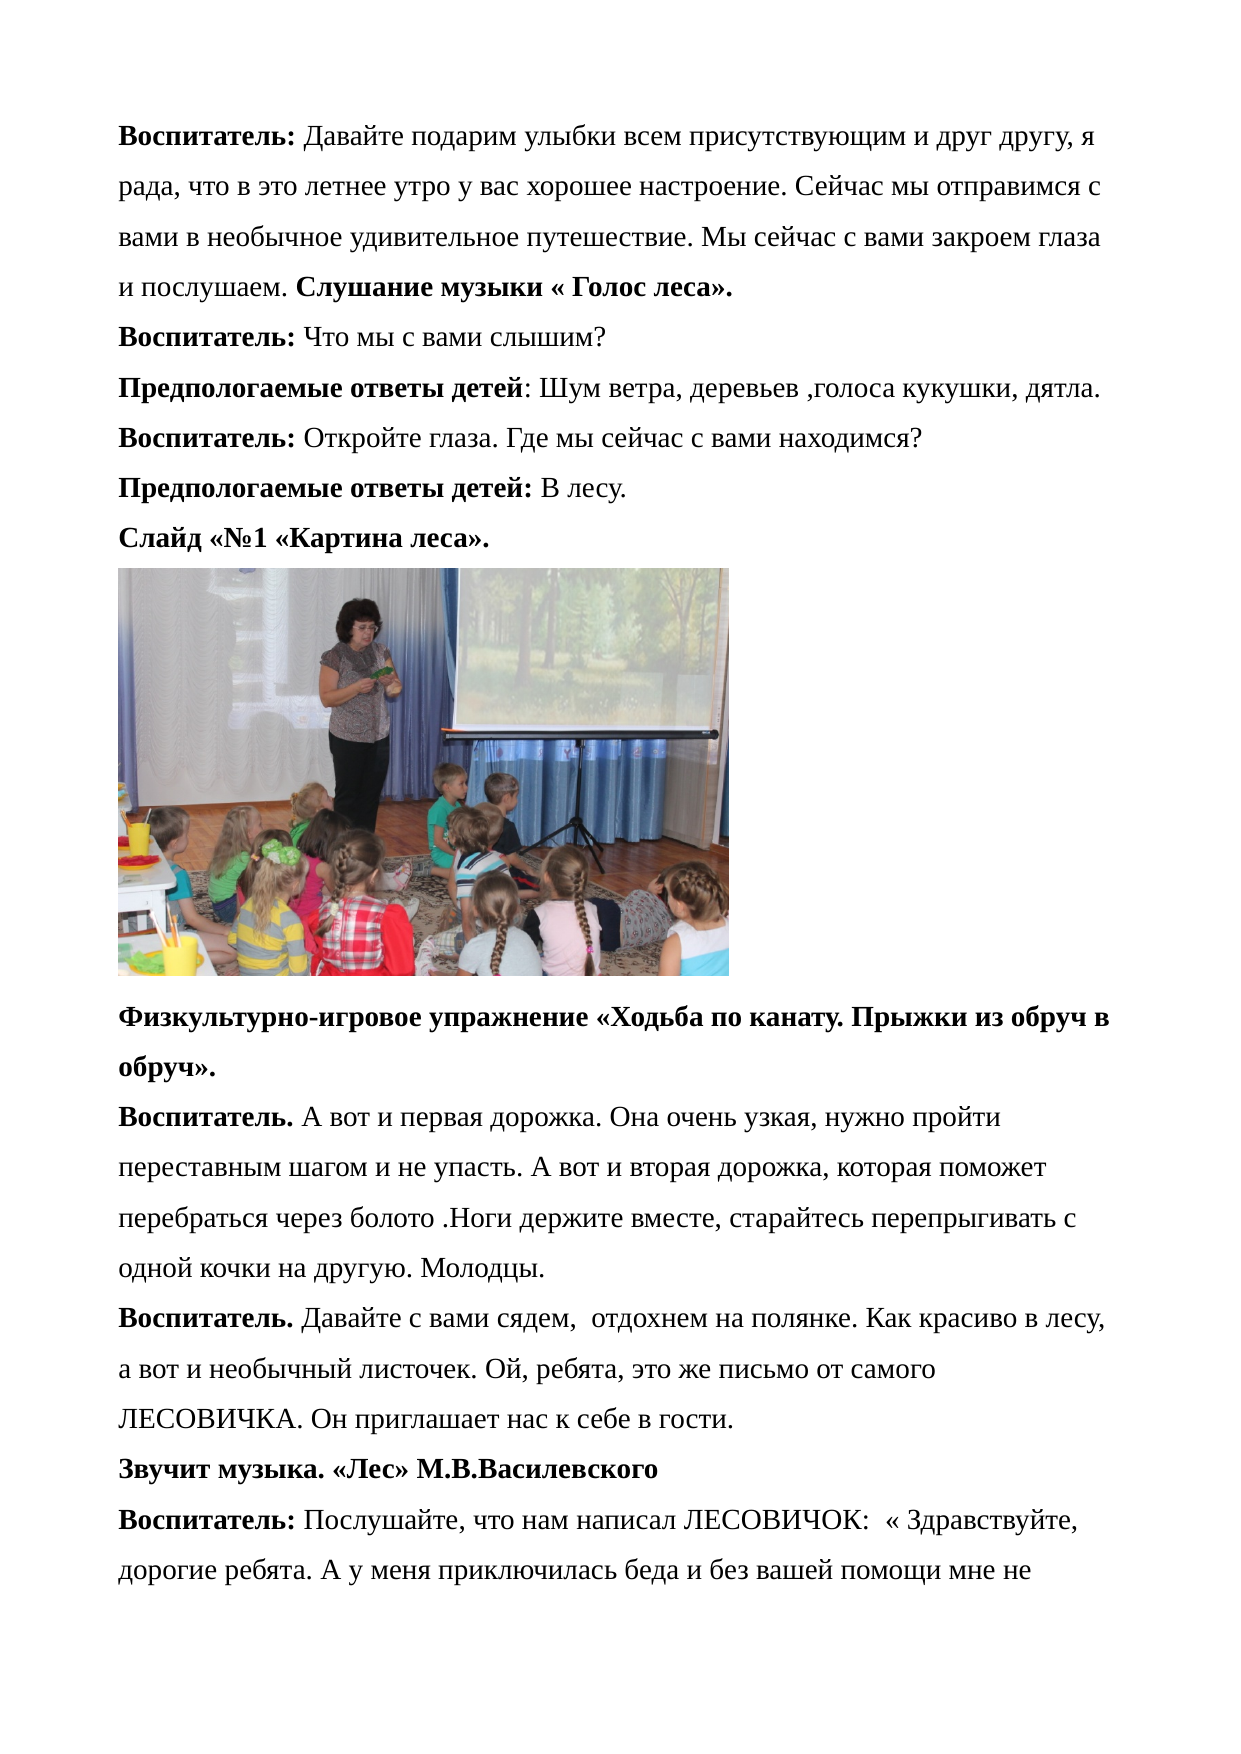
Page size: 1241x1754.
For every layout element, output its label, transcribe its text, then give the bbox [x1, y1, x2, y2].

text Воспитатель: Давайте подарим улыбки всем присутствующим и друг другу, я рада, что в это летнее утро у вас хорошее настроение. Сейчас мы отправимся с вами в необычное удивительное путешествие. Мы сейчас с вами закроем глаза и послушаем. Слушание музыки « Голос леса». Воспитатель: Что мы с вами слышим? Предпологаемые ответы детей: Шум ветра, деревьев ,голоса кукушки, дятла. Воспитатель: Откройте глаза. Где мы сейчас с вами находимся? Предпологаемые ответы детей: В лесу. Слайд «№1 «Картина леса». Физкультурно-игровое упражнение «Ходьба по канату. Прыжки из обруч в обруч». Воспитатель. А вот и первая дорожка. Она очень узкая, нужно пройти переставным шагом и не упасть. А вот и вторая дорожка, которая поможет перебраться через болото .Ноги держите вместе, старайтесь перепрыгивать с одной кочки на другую. Молодцы. Воспитатель. Давайте с вами сядем, отдохнем на полянке. Как красиво в лесу, а вот и необычный листочек. Ой, ребята, это же письмо от самого ЛЕСОВИЧКА. Он приглашает нас к себе в гости. Звучит музыка. «Лес» М.В.Василевского Воспитатель: Послушайте, что нам написал ЛЕСОВИЧОК: « Здравствуйте, дорогие ребята. А у меня приключилась беда и без вашей помощи мне не [118, 118, 1122, 1586]
picture [118, 568, 729, 976]
